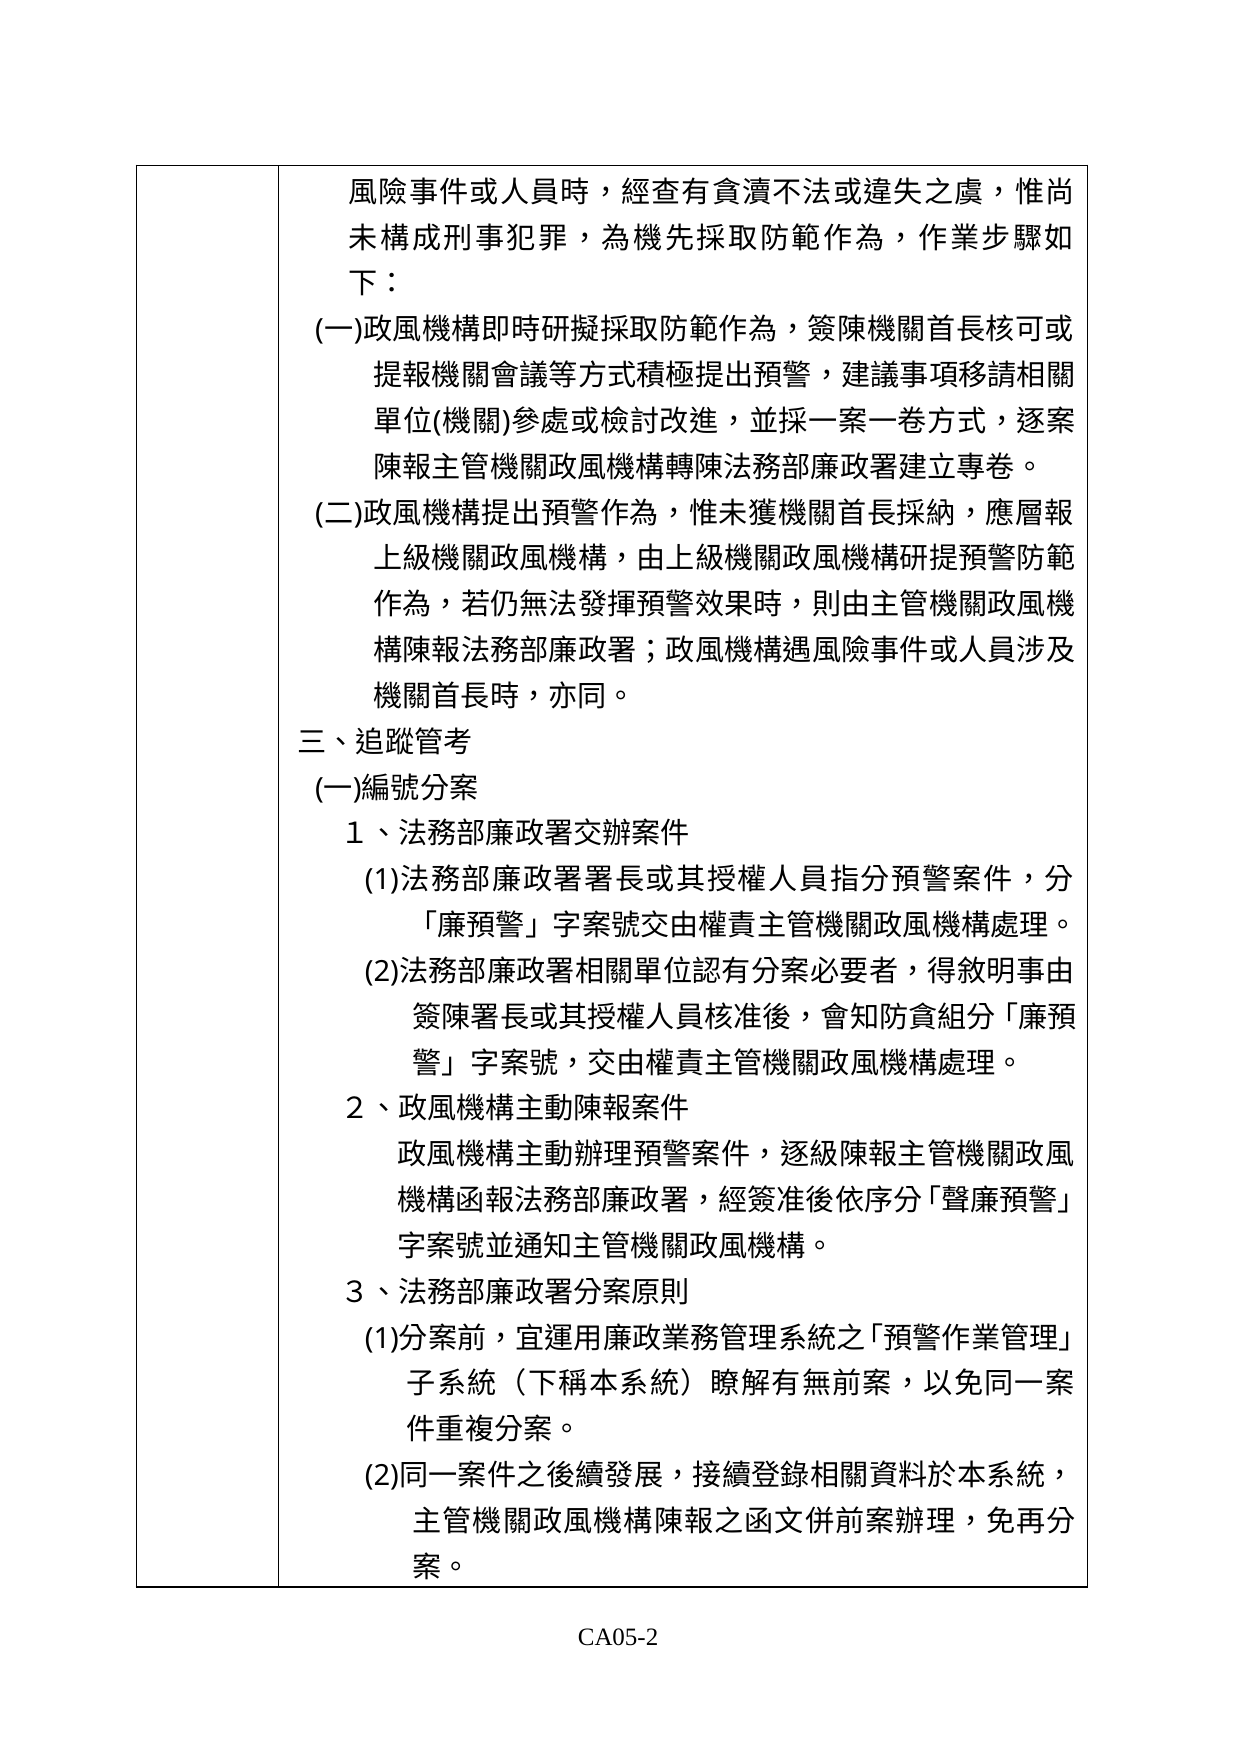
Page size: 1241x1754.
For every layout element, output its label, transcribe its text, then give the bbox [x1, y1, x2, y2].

table_cell 風險事件或人員時，經查有貪瀆不法或違失之虞，惟尚未構成刑事犯罪，為機先採取防範作為，作業步驟如下： (一)政風機構即時研擬採取防範作為，簽陳機關首長核可或提報機關會議等方式積極提出預警，建議事項移請相關單位(機關)參處或檢討改進，並採一案一卷方式，逐案陳報主管機關政風機構轉陳法務部廉政署建立專卷。 (二)政風機構提出預警作為，惟未獲機關首長採納，應層報上級機關政風機構，由上級機關政風機構研提預警防範作為，若仍無法發揮預警效果時，則由主管機關政風機構陳報法務部廉政署；政風機構遇風險事件或人員涉及機關首長時，亦同。 三、追蹤管考 (一)編號分案 １、法務部廉政署交辦案件 (1)法務部廉政署署長或其授權人員指分預警案件，分「廉預警」字案號交由權責主管機關政風機構處理。 (2)法務部廉政署相關單位認有分案必要者，得敘明事由簽陳署長或其授權人員核准後，會知防貪組分「廉預警」字案號，交由權責主管機關政風機構處理。 ２、政風機構主動陳報案件 政風機構主動辦理預警案件，逐級陳報主管機關政風機構函報法務部廉政署，經簽准後依序分「聲廉預警」字案號並通知主管機關政風機構。 ３、法務部廉政署分案原則 (1)分案前，宜運用廉政業務管理系統之「預警作業管理」子系統（下稱本系統）瞭解有無前案，以免同一案件重複分案。 (2)同一案件之後續發展，接續登錄相關資料於本系統，主管機關政風機構陳報之函文併前案辦理，免再分案。 [279, 166, 1087, 1586]
table_cell [137, 166, 278, 1586]
